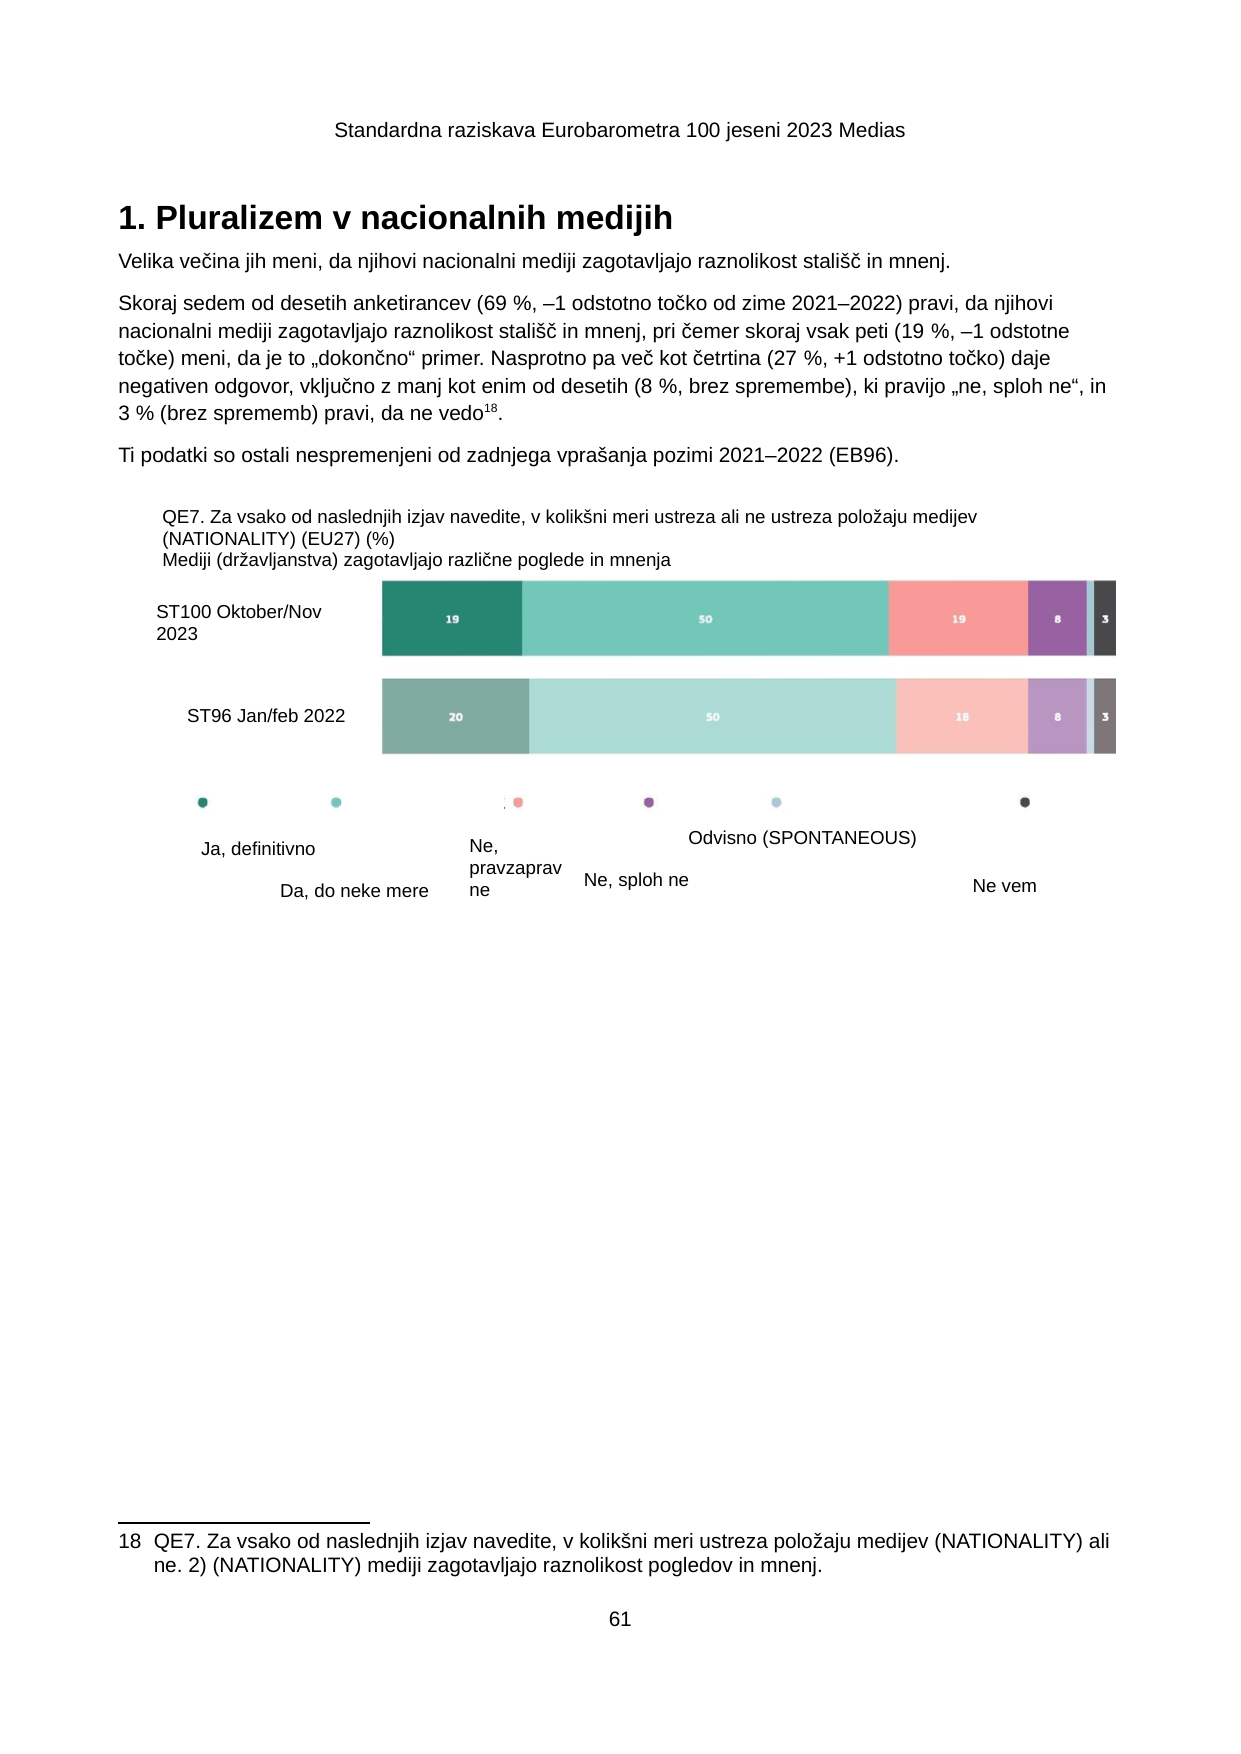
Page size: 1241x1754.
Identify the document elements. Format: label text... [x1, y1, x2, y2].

subtitle 1. Pluralizem v nacionalnih medijih [118, 198, 1122, 237]
text Ti podatki so ostali nespremenjeni od zadnjega vprašanja pozimi 2021–2022 (EB96). [118, 443, 1122, 467]
picture [191, 792, 1030, 813]
picture [377, 576, 1116, 756]
text Velika večina jih meni, da njihovi nacionalni mediji zagotavljajo raznolikost stališč in mnenj. [118, 249, 1122, 273]
text Skoraj sedem od desetih anketirancev (69 %, –1 odstotno točko od zime 2021–2022) pravi, da njihovi nacionalni mediji zagotavljajo raznolikost stališč in mnenj, pri čemer skoraj vsak peti (19 %, –1 odstotne točke) meni, da je to „dokončno“ primer. Nasprotno pa več kot četrtina (27 %, +1 odstotno točko) daje negativen odgovor, vključno z manj kot enim od desetih (8 %, brez spremembe), ki pravijo „ne, sploh ne“, in 3 % (brez sprememb) pravi, da ne vedo. [118, 291, 1122, 425]
text QE7. Za vsako od naslednjih izjav navedite, v kolikšni meri ustreza položaju medijev (NATIONALITY) ali ne. 2) (NATIONALITY) mediji zagotavljajo raznolikost pogledov in mnenj. [118, 1529, 1122, 1577]
